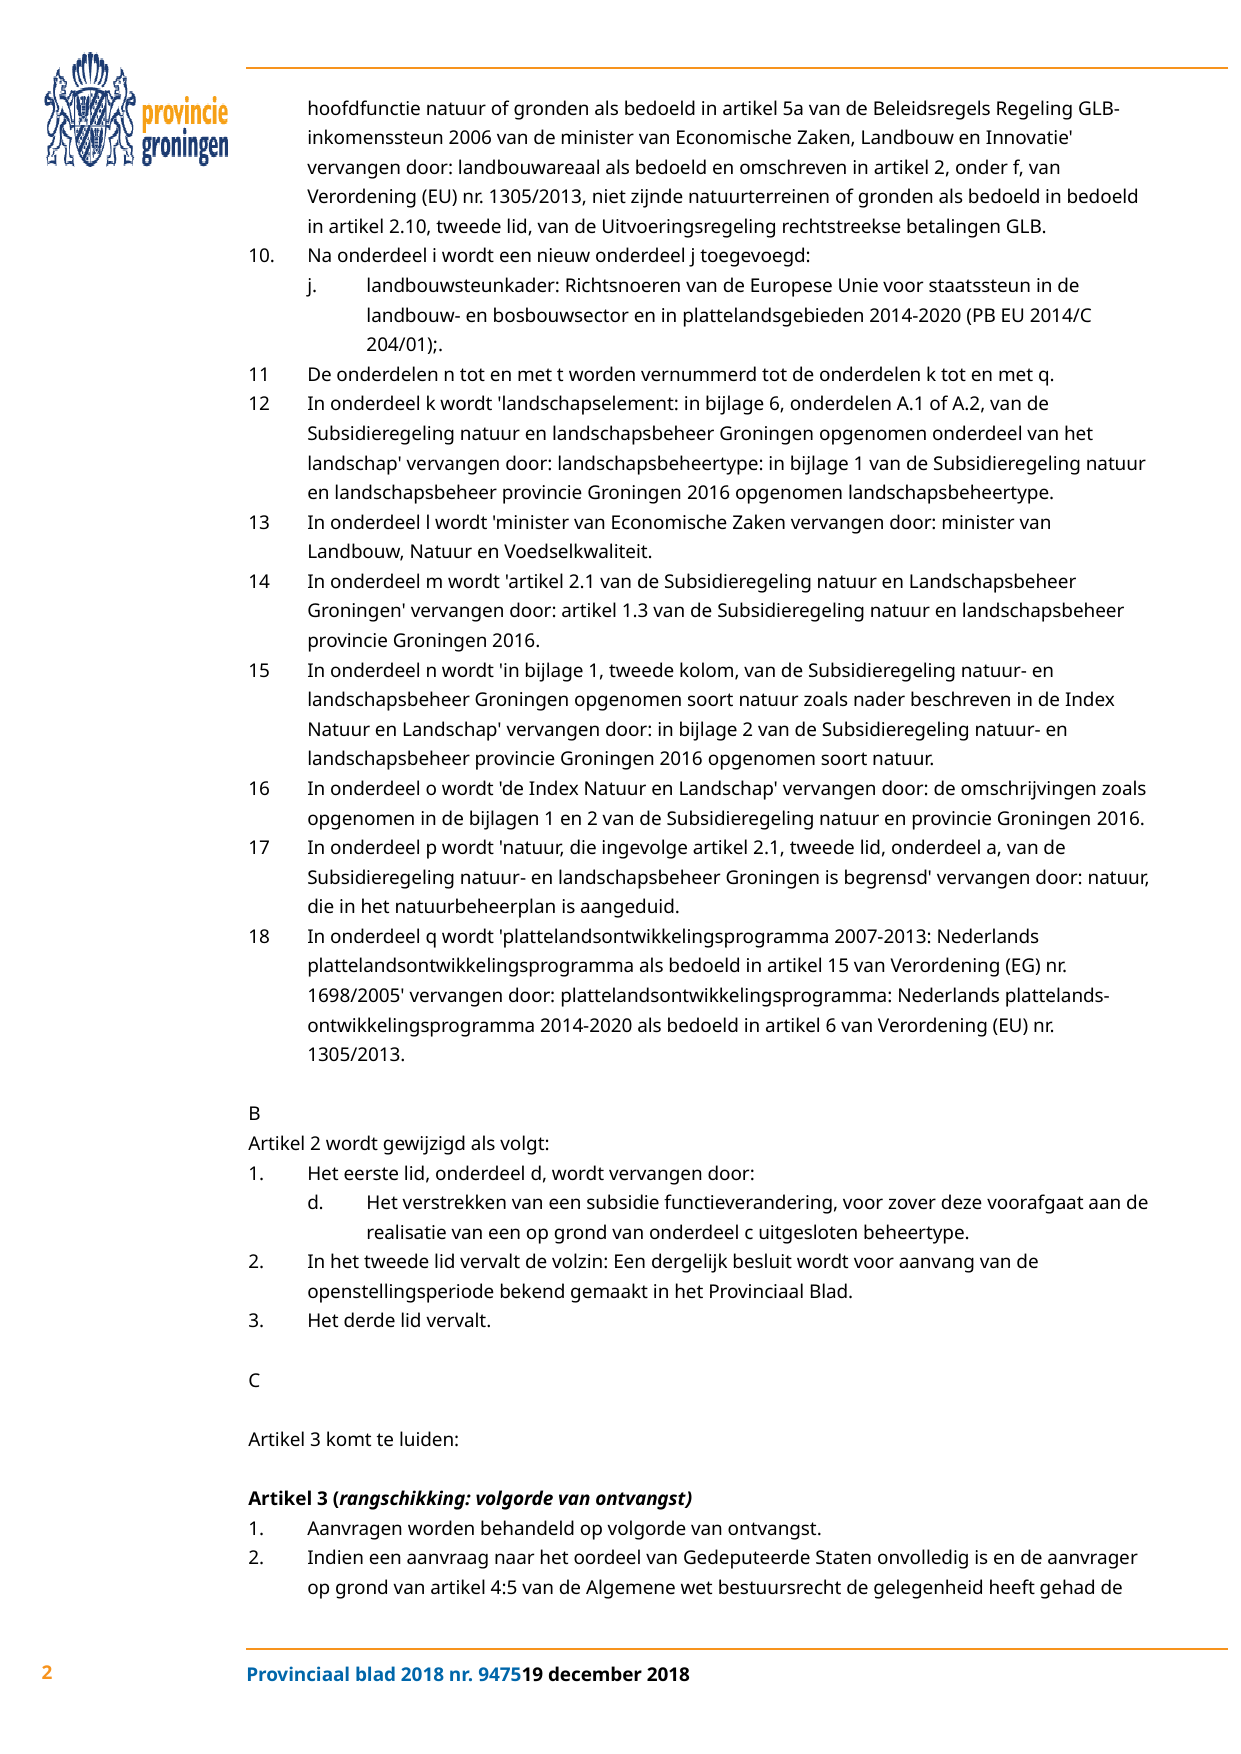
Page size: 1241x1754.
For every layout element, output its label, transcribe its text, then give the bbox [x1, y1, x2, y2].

text C [248, 1367, 1152, 1393]
picture [41, 47, 231, 172]
list hoofdfunctie natuur of gronden als bedoeld in artikel 5a van de Beleidsregels Regeling GLB-inkomenssteun 2006 van de minister van Economische Zaken, Landbouw en Innovatie' vervangen door: landbouwareaal als bedoeld en omschreven in artikel 2, onder f, van Verordening (EU) nr. 1305/2013, niet zijnde natuurterreinen of gronden als bedoeld in bedoeld in artikel 2.10, tweede lid, van de Uitvoeringsregeling rechtstreekse betalingen GLB. [248, 95, 1152, 239]
list Aanvragen worden behandeld op volgorde van ontvangst. [248, 1515, 1152, 1541]
text Artikel 3 (rangschikking: volgorde van ontvangst) [248, 1485, 1152, 1511]
list In onderdeel m wordt 'artikel 2.1 van de Subsidieregeling natuur en Landschapsbeheer Groningen' vervangen door: artikel 1.3 van de Subsidieregeling natuur en landschapsbeheer provincie Groningen 2016. [248, 568, 1152, 653]
text Artikel 2 wordt gewijzigd als volgt: [248, 1130, 1152, 1156]
list Na onderdeel i wordt een nieuw onderdeel j toegevoegd: [248, 243, 1152, 268]
list In onderdeel l wordt 'minister van Economische Zaken vervangen door: minister van Landbouw, Natuur en Voedselkwaliteit. [248, 509, 1152, 564]
list Het derde lid vervalt. [248, 1308, 1152, 1333]
list In het tweede lid vervalt de volzin: Een dergelijk besluit wordt voor aanvang van de openstellingsperiode bekend gemaakt in het Provinciaal Blad. [248, 1248, 1152, 1304]
list In onderdeel q wordt 'plattelandsontwikkelingsprogramma 2007-2013: Nederlands plattelandsontwikkelingsprogramma als bedoeld in artikel 15 van Verordening (EG) nr. 1698/2005' vervangen door: plattelandsontwikkelingsprogramma: Nederlands plattelands-ontwikkelingsprogramma 2014-2020 als bedoeld in artikel 6 van Verordening (EU) nr. 1305/2013. [248, 923, 1152, 1067]
list Het verstrekken van een subsidie functieverandering, voor zover deze voorafgaat aan de realisatie van een op grond van onderdeel c uitgesloten beheertype. [307, 1189, 1152, 1245]
list In onderdeel o wordt 'de Index Natuur en Landschap' vervangen door: de omschrijvingen zoals opgenomen in de bijlagen 1 en 2 van de Subsidieregeling natuur en provincie Groningen 2016. [248, 775, 1152, 831]
list landbouwsteunkader: Richtsnoeren van de Europese Unie voor staatssteun in de landbouw- en bosbouwsector en in plattelandsgebieden 2014-2020 (PB EU 2014/C 204/01);. [307, 272, 1152, 357]
list In onderdeel p wordt 'natuur, die ingevolge artikel 2.1, tweede lid, onderdeel a, van de Subsidieregeling natuur- en landschapsbeheer Groningen is begrensd' vervangen door: natuur, die in het natuurbeheerplan is aangeduid. [248, 834, 1152, 919]
text Artikel 3 komt te luiden: [248, 1426, 1152, 1452]
list Het eerste lid, onderdeel d, wordt vervangen door: [248, 1160, 1152, 1186]
text B [248, 1101, 1152, 1126]
list Indien een aanvraag naar het oordeel van Gedeputeerde Staten onvolledig is en de aanvrager op grond van artikel 4:5 van de Algemene wet bestuursrecht de gelegenheid heeft gehad de [248, 1544, 1152, 1600]
list In onderdeel k wordt 'landschapselement: in bijlage 6, onderdelen A.1 of A.2, van de Subsidieregeling natuur en landschapsbeheer Groningen opgenomen onderdeel van het landschap' vervangen door: landschapsbeheertype: in bijlage 1 van de Subsidieregeling natuur en landschapsbeheer provincie Groningen 2016 opgenomen landschapsbeheertype. [248, 391, 1152, 505]
list De onderdelen n tot en met t worden vernummerd tot de onderdelen k tot en met q. [248, 361, 1152, 387]
list In onderdeel n wordt 'in bijlage 1, tweede kolom, van de Subsidieregeling natuur- en landschapsbeheer Groningen opgenomen soort natuur zoals nader beschreven in de Index Natuur en Landschap' vervangen door: in bijlage 2 van de Subsidieregeling natuur- en landschapsbeheer provincie Groningen 2016 opgenomen soort natuur. [248, 657, 1152, 771]
